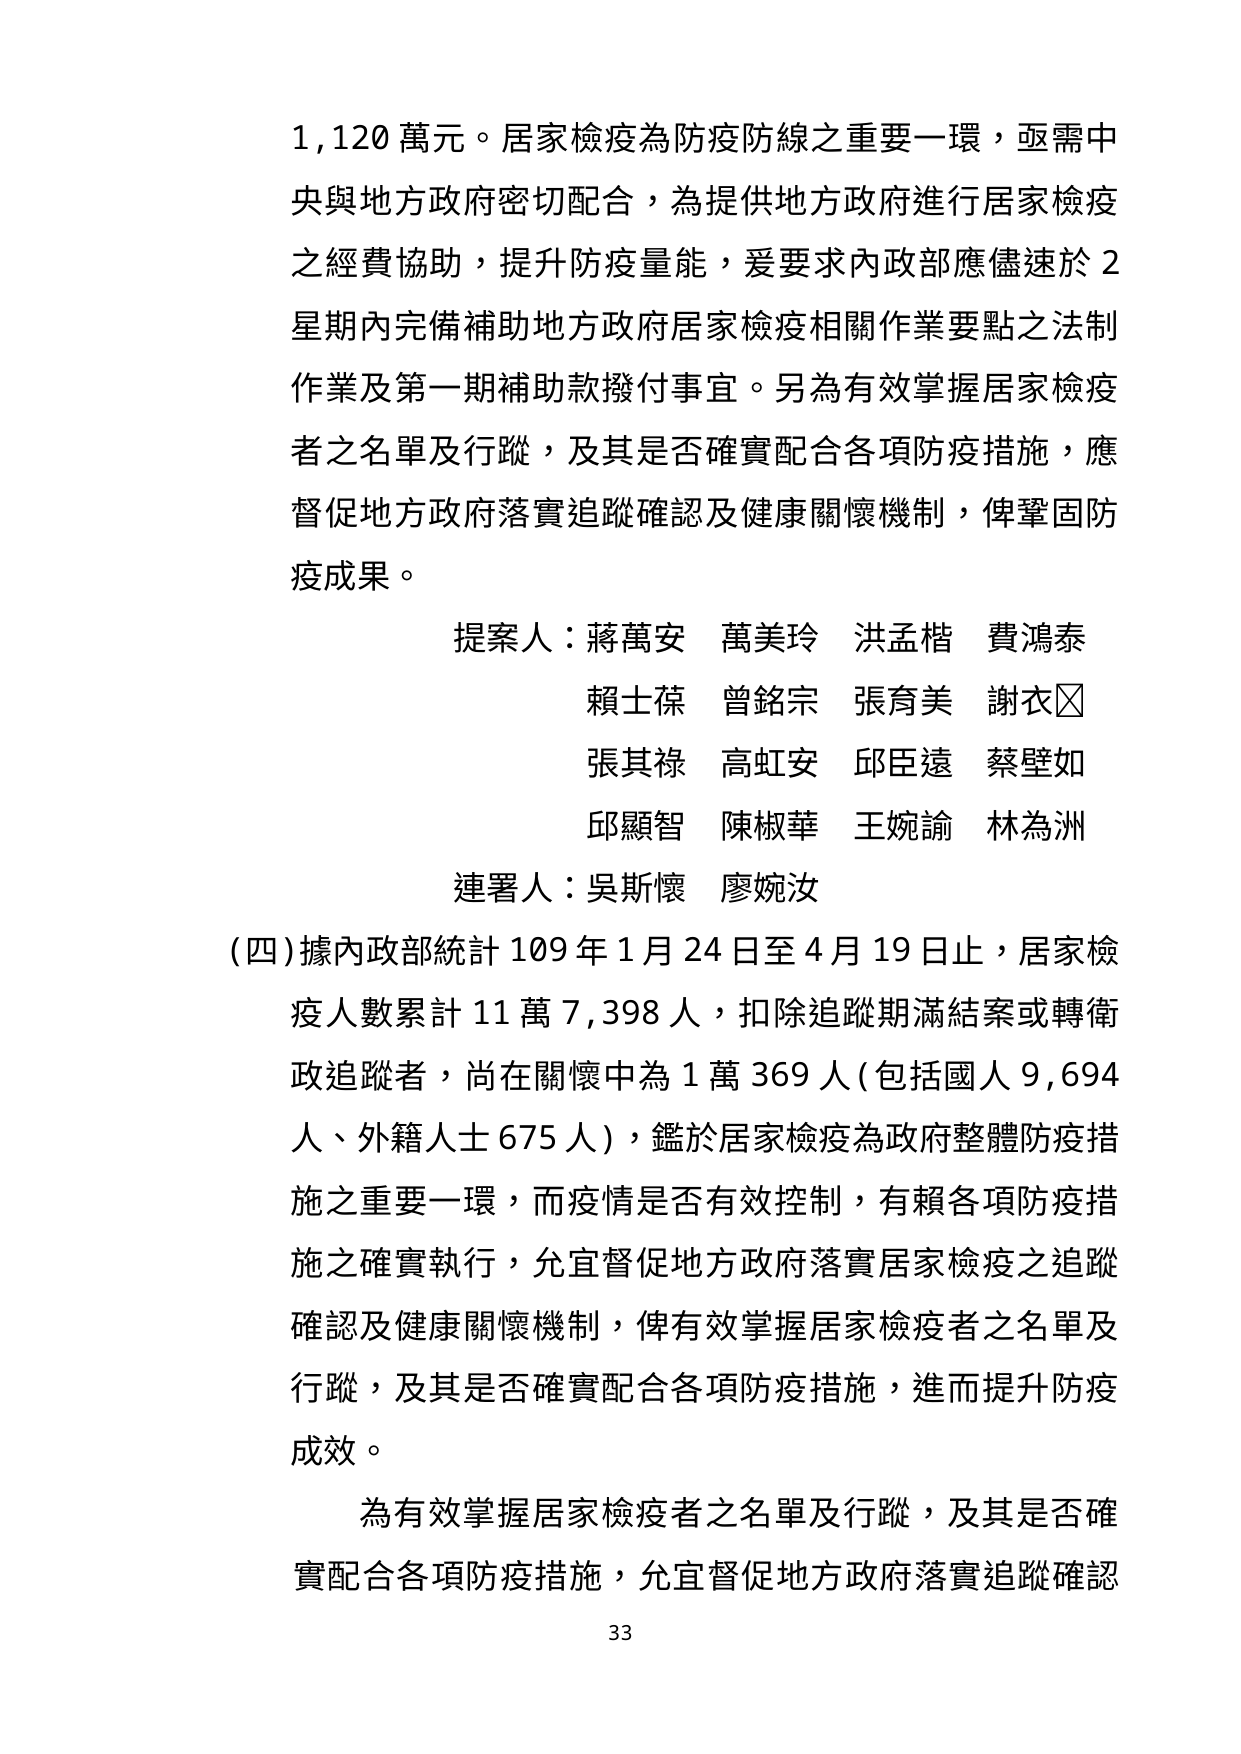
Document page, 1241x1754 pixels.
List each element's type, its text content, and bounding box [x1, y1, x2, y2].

text 提案人：蔣萬安 萬美玲 洪孟楷 費鴻泰 [120, 594, 1120, 657]
text (四)據內政部統計109年1月24日至4月19日止，居家檢疫人數累計11萬7,398人，扣除追蹤期滿結案或轉衛政追蹤者，尚在關懷中為1萬369人(包括國人9,694人、外籍人士675人)，鑑於居家檢疫為政府整體防疫措施之重要一環，而疫情是否有效控制，有賴各項防疫措施之確實執行，允宜督促地方政府落實居家檢疫之追蹤確認及健康關懷機制，俾有效掌握居家檢疫者之名單及行蹤，及其是否確實配合各項防疫措施，進而提升防疫成效。 [225, 907, 1120, 1469]
text 1,120萬元。居家檢疫為防疫防線之重要一環，亟需中央與地方政府密切配合，為提供地方政府進行居家檢疫之經費協助，提升防疫量能，爰要求內政部應儘速於2星期內完備補助地方政府居家檢疫相關作業要點之法制作業及第一期補助款撥付事宜。另為有效掌握居家檢疫者之名單及行蹤，及其是否確實配合各項防疫措施，應督促地方政府落實追蹤確認及健康關懷機制，俾鞏固防疫成果。 [225, 94, 1120, 594]
text 邱顯智 陳椒華 王婉諭 林為洲 [120, 782, 1120, 844]
text 連署人：吳斯懷 廖婉汝 [120, 844, 1120, 907]
text 為有效掌握居家檢疫者之名單及行蹤，及其是否確實配合各項防疫措施，允宜督促地方政府落實追蹤確認 [293, 1469, 1120, 1594]
text 張其祿 高虹安 邱臣遠 蔡壁如 [120, 719, 1120, 782]
text 賴士葆 曾銘宗 張育美 謝衣 [120, 657, 1120, 719]
